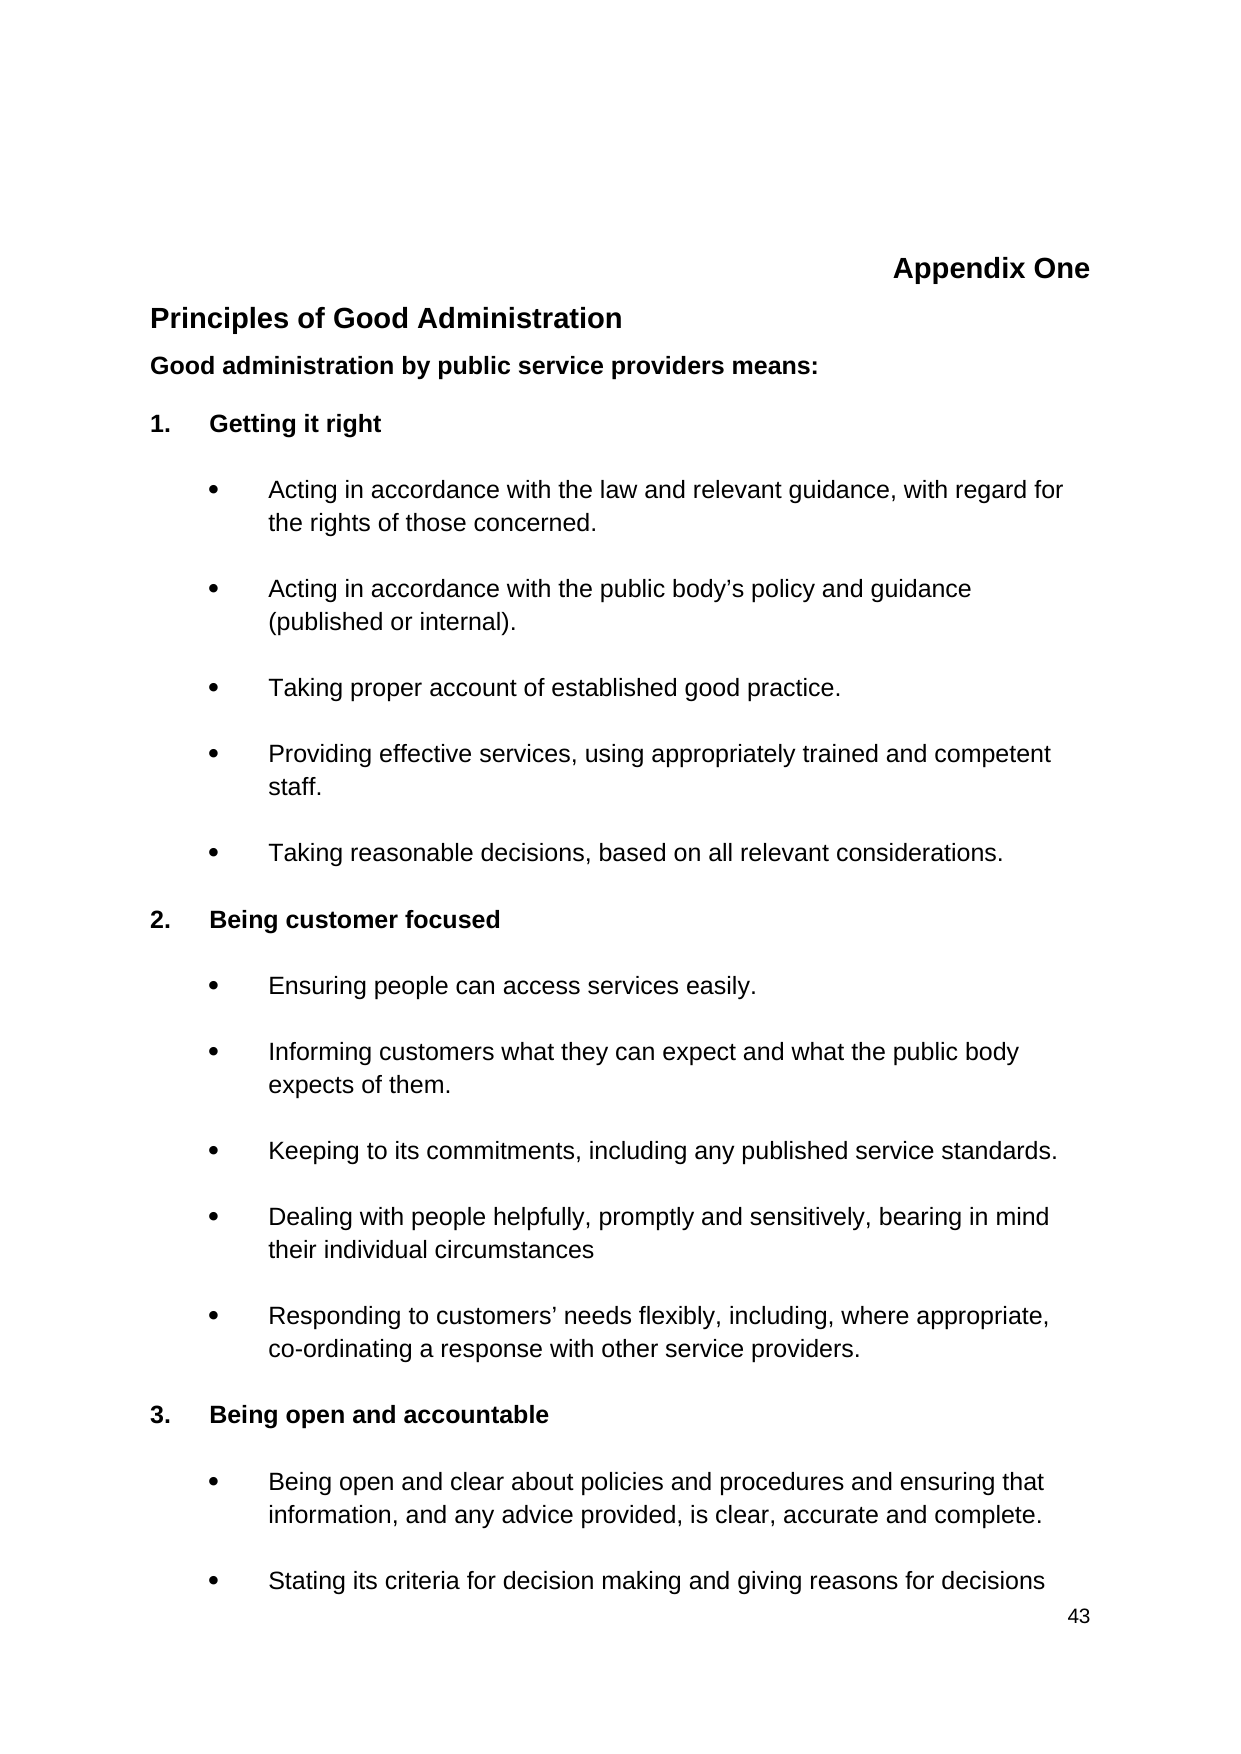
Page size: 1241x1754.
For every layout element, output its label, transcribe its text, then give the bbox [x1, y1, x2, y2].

list Stating its criteria for decision making and giving reasons for decisions [209, 1566, 1090, 1594]
list Acting in accordance with the public body’s policy and guidance (published or internal). [209, 574, 1090, 636]
list Taking proper account of established good practice. [209, 673, 1090, 702]
list Responding to customers’ needs flexibly, including, where appropriate, co-ordinating a response with other service providers. [209, 1301, 1090, 1363]
list Keeping to its commitments, including any published service standards. [209, 1136, 1090, 1165]
list Providing effective services, using appropriately trained and competent staff. [209, 739, 1090, 801]
list Being open and clear about policies and procedures and ensuring that information, and any advice provided, is clear, accurate and complete. [209, 1466, 1090, 1528]
list Ensuring people can access services easily. [209, 971, 1090, 999]
text Good administration by public service providers means: [150, 351, 1090, 380]
list Acting in accordance with the law and relevant guidance, with regard for the rights of those concerned. [209, 475, 1090, 537]
list Informing customers what they can expect and what the public body expects of them. [209, 1037, 1090, 1099]
text Principles of Good Administration [150, 301, 1090, 334]
list Taking reasonable decisions, based on all relevant considerations. [209, 838, 1090, 867]
text 2. Being customer focused [150, 904, 1090, 933]
text 1. Getting it right [150, 409, 1090, 437]
text Appendix One [150, 251, 1090, 284]
list Dealing with people helpfully, promptly and sensitively, bearing in mind their individual circumstances [209, 1202, 1090, 1264]
text 3. Being open and accountable [150, 1400, 1090, 1429]
